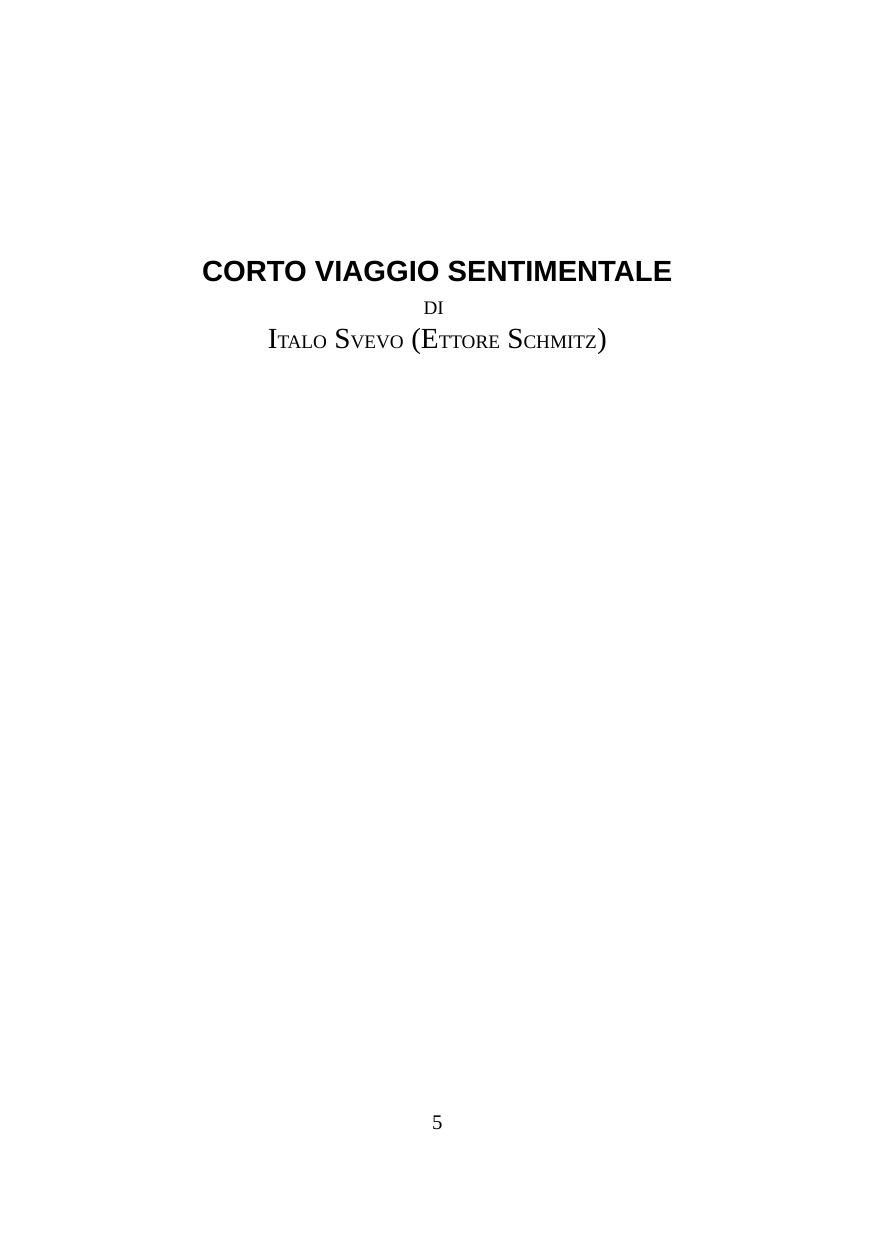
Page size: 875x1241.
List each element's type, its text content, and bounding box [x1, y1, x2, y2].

text CORTO VIAGGIO SENTIMENTALE di Italo Svevo (Ettore Schmitz) [106, 254, 768, 354]
